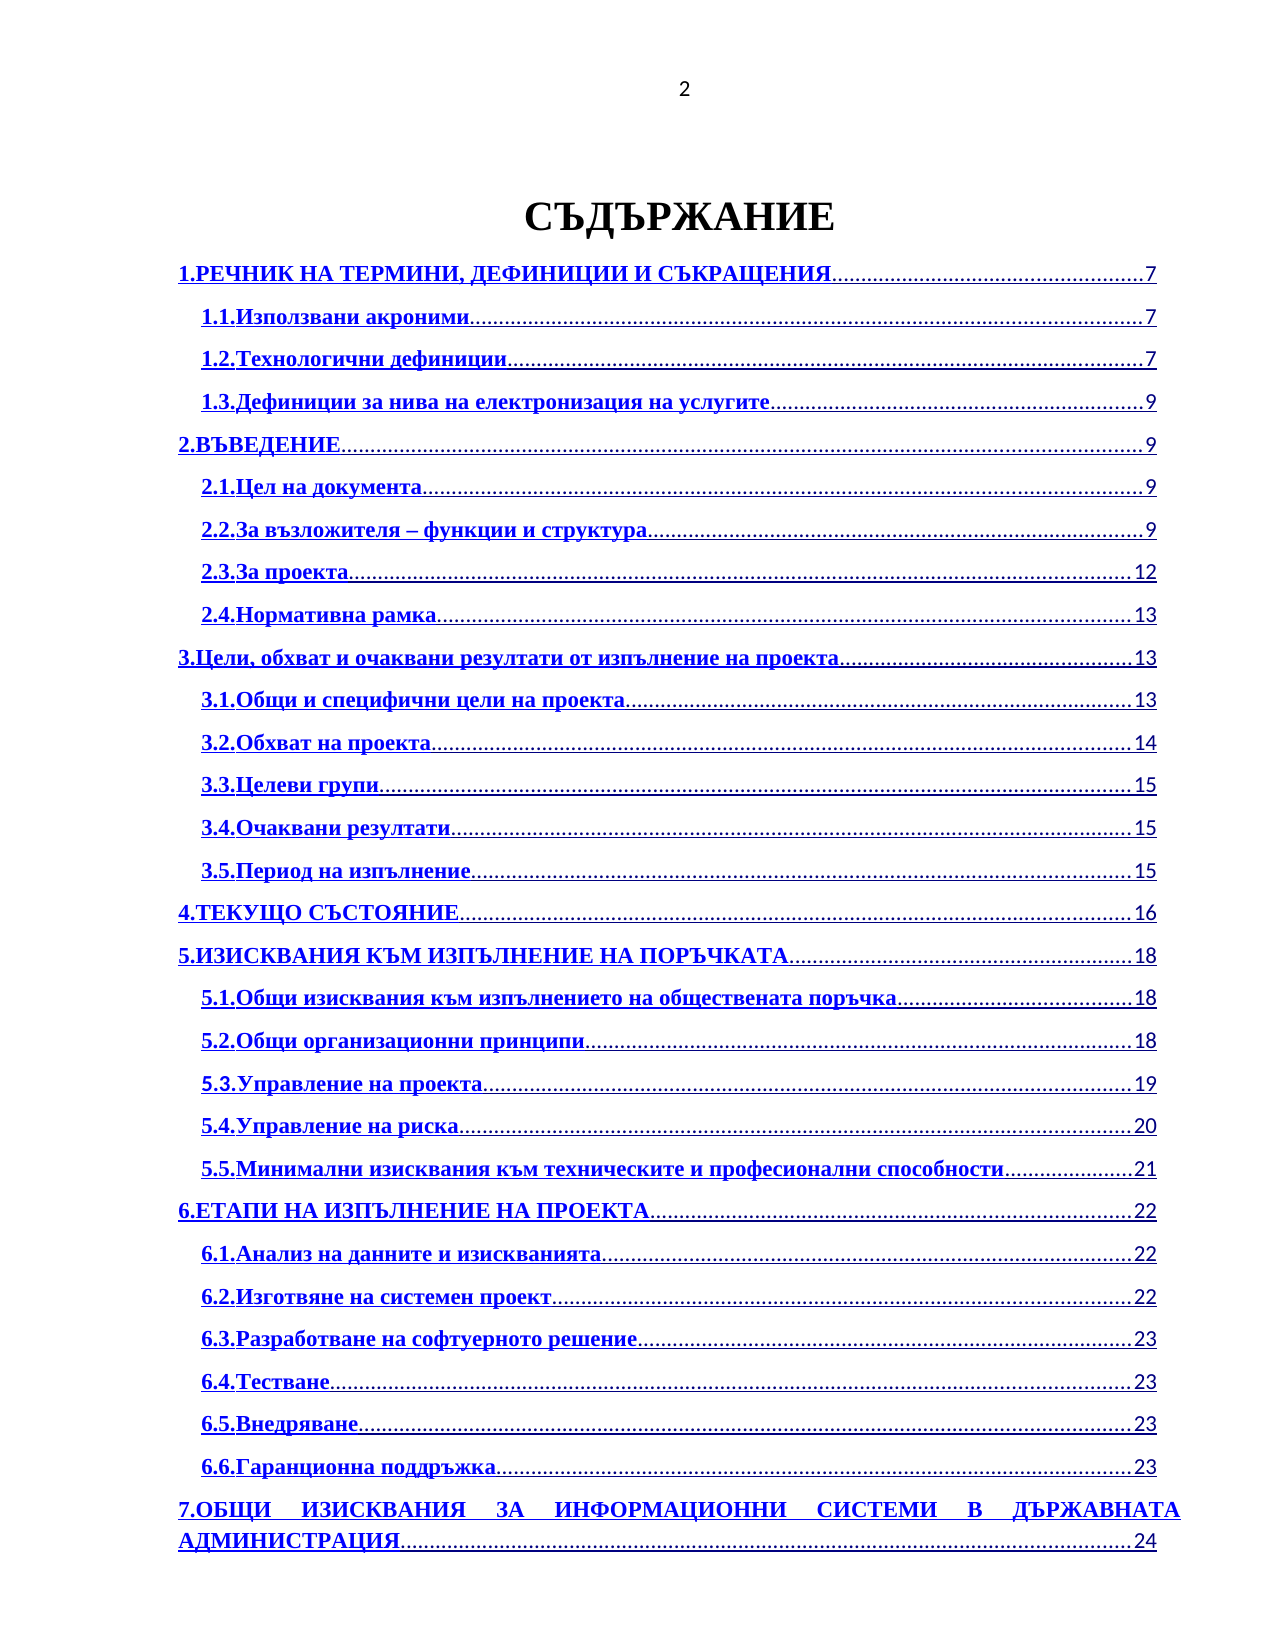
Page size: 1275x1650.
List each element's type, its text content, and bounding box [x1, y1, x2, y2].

text 6.1. Анализ на данните и изискванията 22 [201, 1239, 1181, 1267]
text 2.3. За проекта 12 [201, 557, 1181, 586]
text 5. ИЗИСКВАНИЯ КЪМ ИЗПЪЛНЕНИЕ НА ПОРЪЧКАТА 18 [178, 941, 1181, 969]
text 3.2. Обхват на проекта 14 [201, 728, 1181, 756]
text 1.2. Технологични дефиниции 7 [201, 344, 1181, 372]
text 6.5. Внедряване 23 [201, 1409, 1181, 1438]
text 6.3. Разработване на софтуерното решение 23 [201, 1324, 1181, 1352]
text 2. ВЪВЕДЕНИЕ 9 [178, 430, 1181, 458]
text 3.4. Очаквани резултати 15 [201, 813, 1181, 841]
subtitle СЪДЪРЖАНИЕ [178, 192, 1181, 239]
text 6.2. Изготвяне на системен проект 22 [201, 1282, 1181, 1310]
text 6.6. Гаранционна поддръжка 23 [201, 1452, 1181, 1480]
text 5.5. Минимални изисквания към техническите и професионални способности 21 [201, 1154, 1181, 1182]
text 5.3. Управление на проекта 19 [201, 1069, 1181, 1097]
text 6. ЕТАПИ НА ИЗПЪЛНЕНИЕ НА ПРОЕКТА 22 [178, 1197, 1181, 1224]
text 1. РЕЧНИК НА ТЕРМИНИ, ДЕФИНИЦИИ И СЪКРАЩЕНИЯ 7 [178, 259, 1181, 287]
text 7. ОБЩИ ИЗИСКВАНИЯ ЗА ИНФОРМАЦИОННИ СИСТЕМИ В ДЪРЖАВНАТА АДМИНИСТРАЦИЯ 24 [178, 1495, 1181, 1519]
text 5.1. Общи изисквания към изпълнението на обществената поръчка 18 [201, 983, 1181, 1012]
text 5.4. Управление на риска 20 [201, 1111, 1181, 1139]
text 5.2. Общи организационни принципи 18 [201, 1026, 1181, 1054]
text 2.2. За възложителя – функции и структура 9 [201, 515, 1181, 543]
text 2.1. Цел на документа 9 [201, 472, 1181, 500]
text 6.4. Тестване 23 [201, 1367, 1181, 1395]
text 3. Цели, обхват и очаквани резултати от изпълнение на проекта 13 [178, 643, 1181, 671]
text 1.3. Дефиниции за нива на електронизация на услугите 9 [201, 387, 1181, 415]
text 3.3. Целеви групи 15 [201, 771, 1181, 798]
text 2.4. Нормативна рамка 13 [201, 600, 1181, 628]
text 3.1. Общи и специфични цели на проекта 13 [201, 685, 1181, 713]
text 3.5. Период на изпълнение 15 [201, 856, 1181, 884]
text 7. ОБЩИ ИЗИСКВАНИЯ ЗА ИНФОРМАЦИОННИ СИСТЕМИ В ДЪРЖАВНАТА АДМИНИСТРАЦИЯ 24 [178, 1520, 1181, 1555]
text 1.1. Използвани акроними 7 [201, 302, 1181, 330]
text 4. ТЕКУЩО СЪСТОЯНИЕ 16 [178, 898, 1181, 926]
